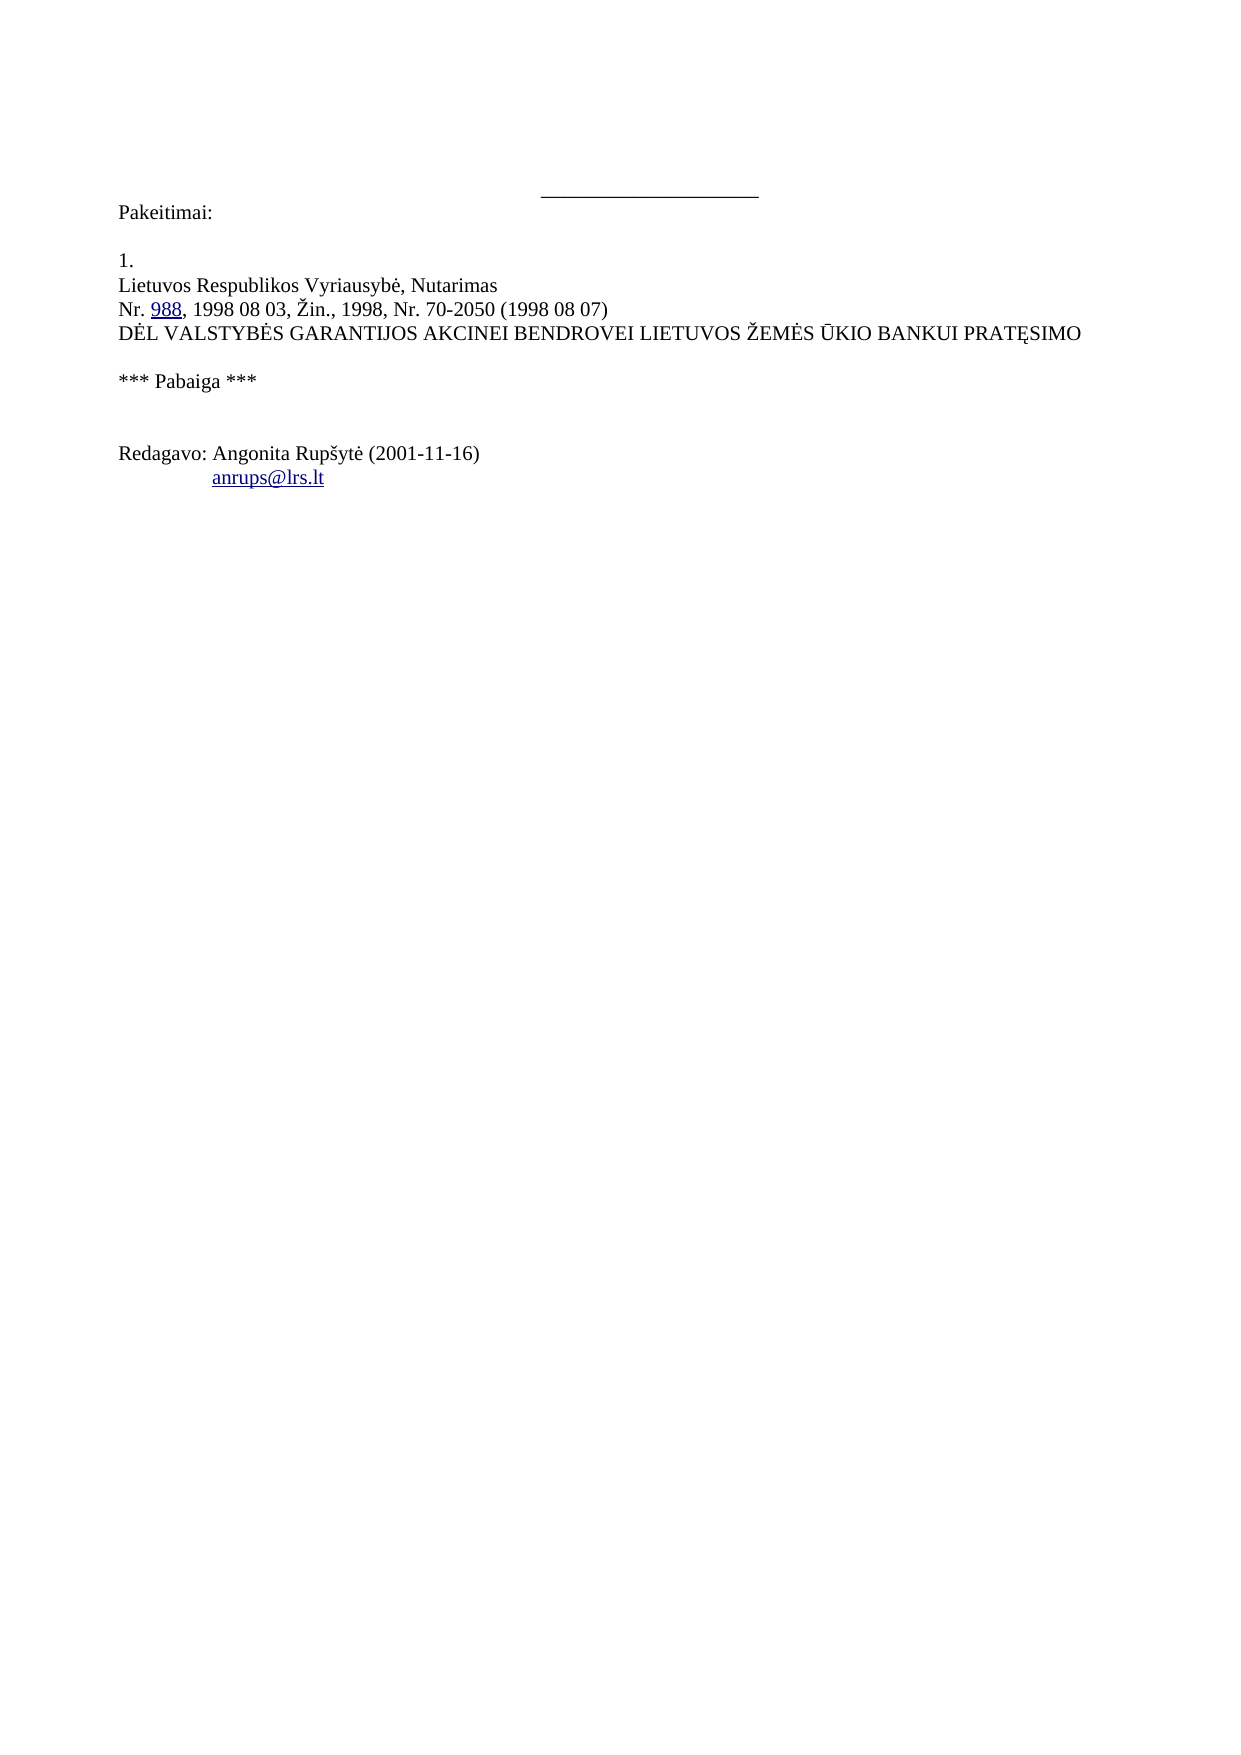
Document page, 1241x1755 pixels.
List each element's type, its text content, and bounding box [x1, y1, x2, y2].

text DĖL VALSTYBĖS GARANTIJOS AKCINEI BENDROVEI LIETUVOS ŽEMĖS ŪKIO BANKUI PRATĘSIMO [118, 321, 1181, 345]
text anrups@lrs.lt [118, 465, 1181, 489]
text Redagavo: Angonita Rupšytė (2001-11-16) [118, 441, 1181, 465]
text Pakeitimai: [118, 200, 1181, 224]
text *** Pabaiga *** [118, 369, 1181, 393]
text ___________________ [118, 174, 1181, 200]
text Nr. 988, 1998 08 03, Žin., 1998, Nr. 70-2050 (1998 08 07) [118, 297, 1181, 321]
text 1. [118, 248, 1181, 272]
text Lietuvos Respublikos Vyriausybė, Nutarimas [118, 272, 1181, 297]
